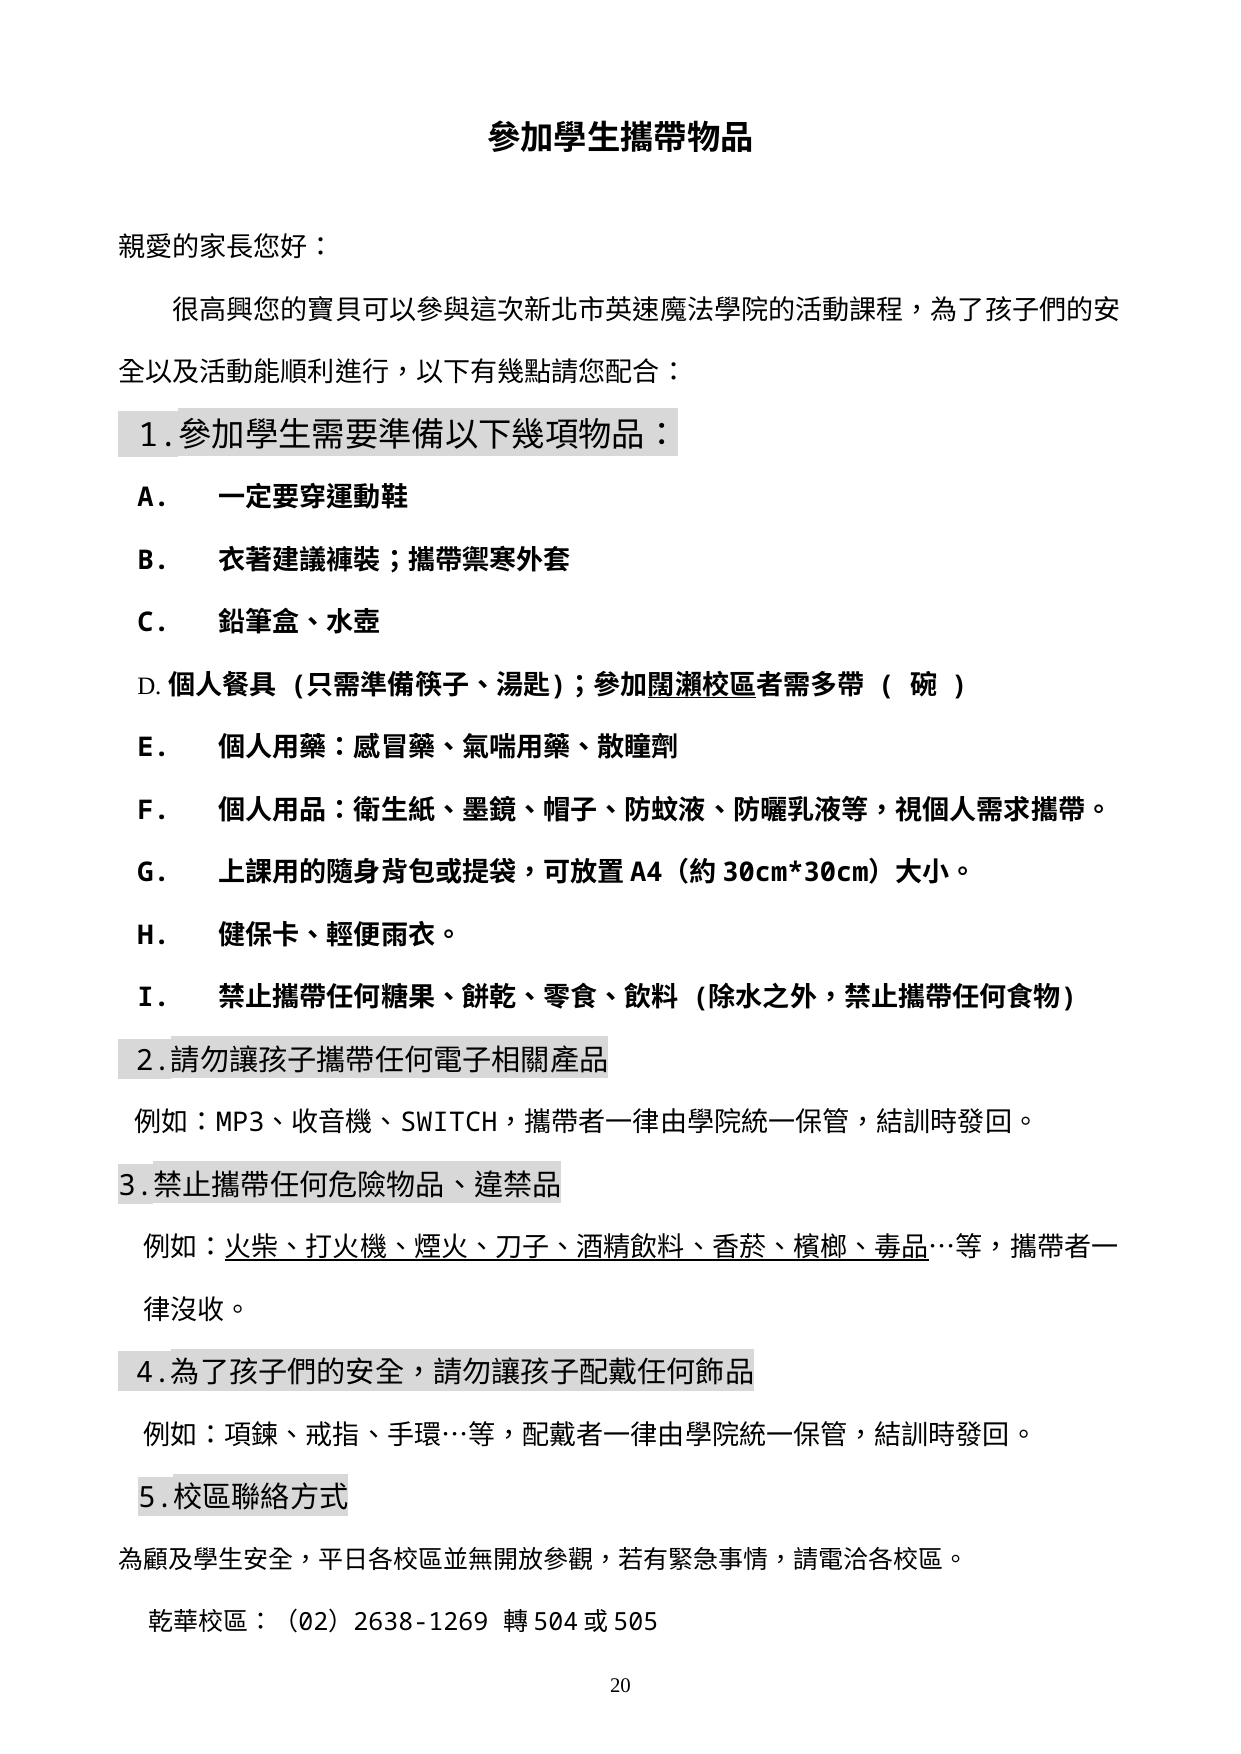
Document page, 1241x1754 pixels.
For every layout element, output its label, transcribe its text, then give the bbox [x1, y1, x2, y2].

text 1.參加學生需要準備以下幾項物品： [118, 391, 1122, 453]
list 鉛筆盒、水壺 [137, 578, 1122, 641]
text 3.禁止攜帶任何危險物品、違禁品 [118, 1141, 1122, 1203]
text 4.為了孩子們的安全，請勿讓孩子配戴任何飾品 [118, 1328, 1122, 1391]
text 參加學生攜帶物品 [118, 93, 1122, 155]
list 衣著建議褲裝；攜帶禦寒外套 [137, 516, 1122, 578]
text 2.請勿讓孩子攜帶任何電子相關產品 [118, 1016, 1122, 1078]
text 為顧及學生安全，平日各校區並無開放參觀，若有緊急事情，請電洽各校區。 [118, 1516, 1122, 1578]
text 親愛的家長您好： [118, 203, 1122, 266]
text 乾華校區：（02）2638-1269 轉504或505 [118, 1578, 1122, 1641]
text 很高興您的寶貝可以參與這次新北市英速魔法學院的活動課程，為了孩子們的安全以及活動能順利進行，以下有幾點請您配合： [118, 266, 1122, 391]
text 例如：火柴、打火機、煙火、刀子、酒精飲料、香菸、檳榔、毒品…等，攜帶者一律沒收。 [143, 1203, 1122, 1328]
list 個人用藥：感冒藥、氣喘用藥、散瞳劑 [137, 703, 1122, 766]
list 個人餐具 (只需準備筷子、湯匙)；參加闊瀨校區者需多帶 ( 碗 ) [137, 641, 1122, 703]
list 一定要穿運動鞋 [137, 453, 1122, 516]
list 禁止攜帶任何糖果、餅乾、零食、飲料 (除水之外，禁止攜帶任何食物) [137, 953, 1122, 1016]
list 上課用的隨身背包或提袋，可放置A4（約30cm*30cm）大小。 [137, 828, 1122, 891]
list 健保卡、輕便雨衣。 [137, 891, 1122, 953]
text 例如：MP3、收音機、SWITCH，攜帶者一律由學院統一保管，結訓時發回。 [118, 1078, 1122, 1141]
text 例如：項鍊、戒指、手環…等，配戴者一律由學院統一保管，結訓時發回。 [143, 1391, 1122, 1453]
list 個人用品：衛生紙、墨鏡、帽子、防蚊液、防曬乳液等，視個人需求攜帶。 [137, 766, 1122, 828]
text 5.校區聯絡方式 [118, 1453, 1122, 1516]
